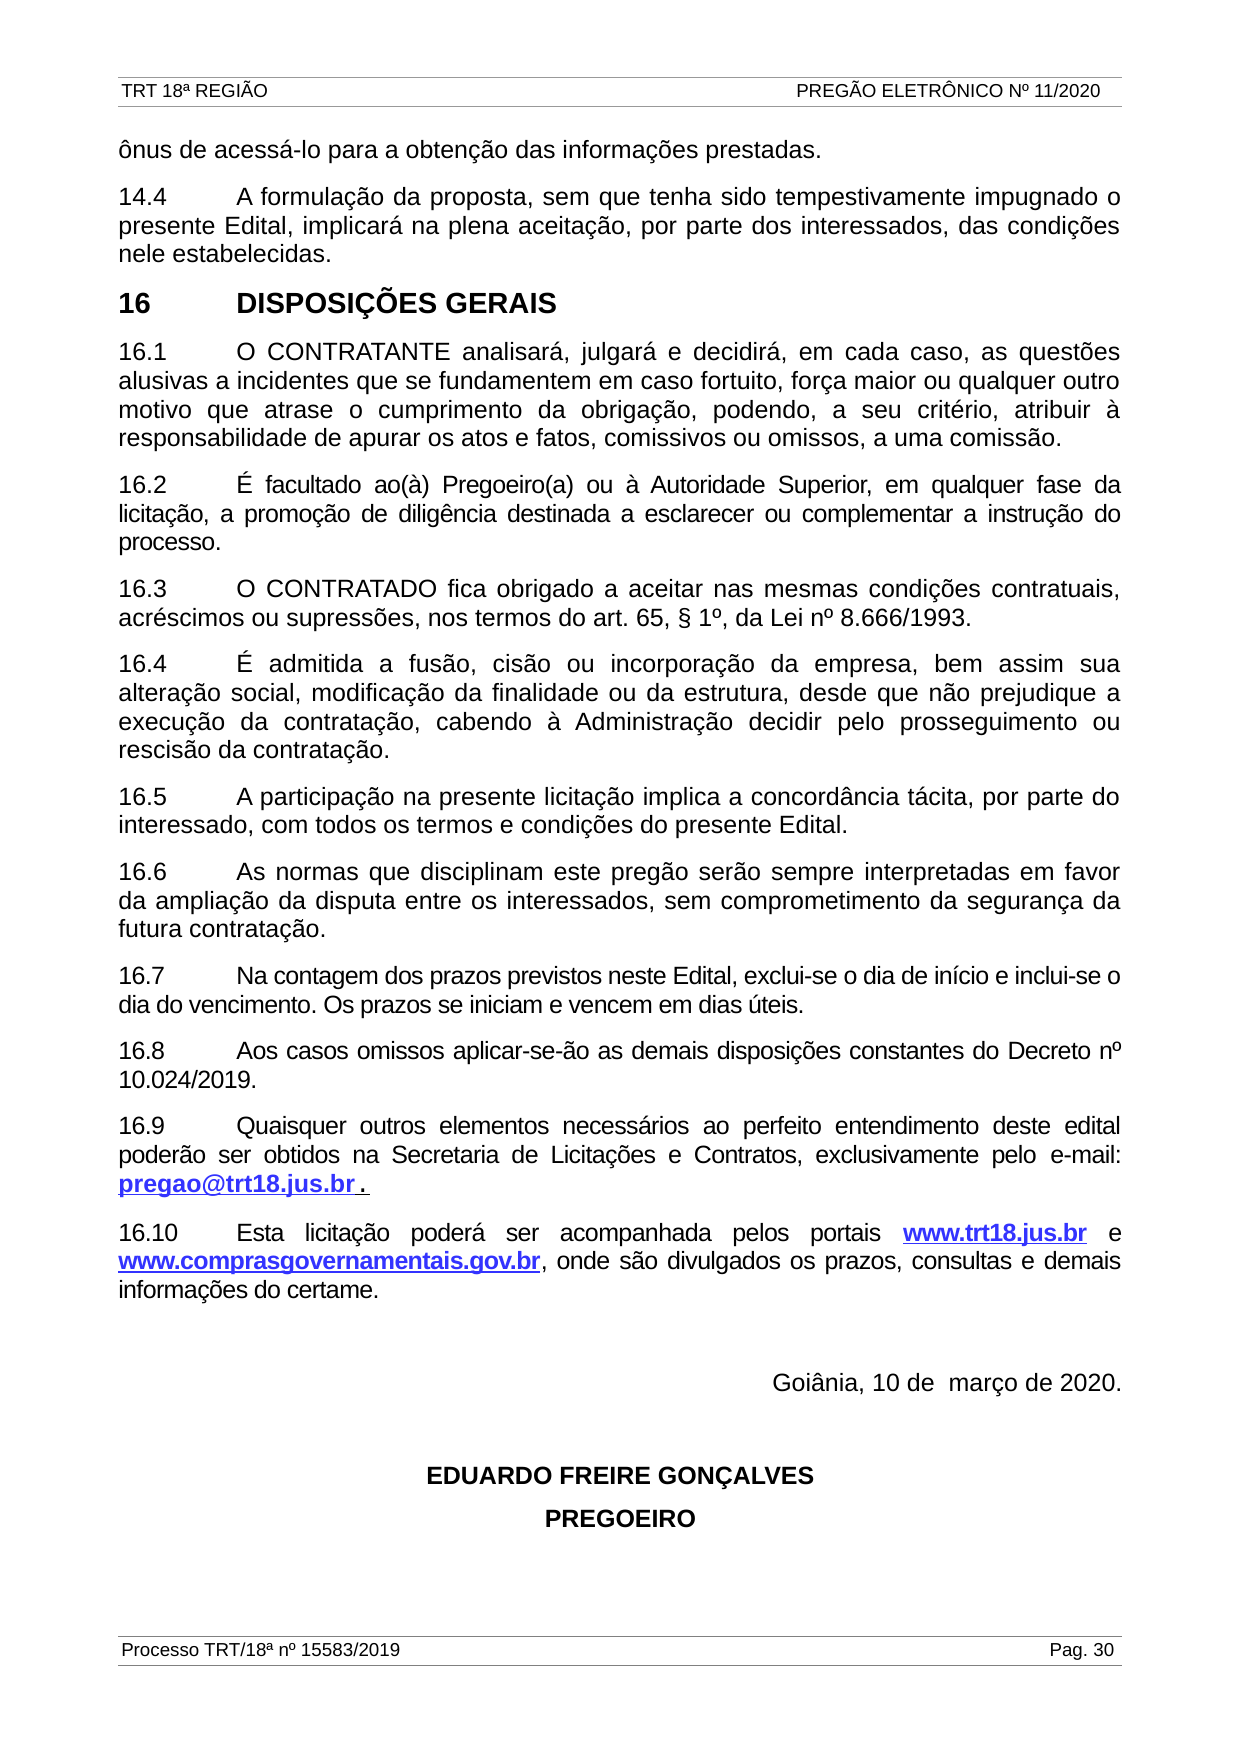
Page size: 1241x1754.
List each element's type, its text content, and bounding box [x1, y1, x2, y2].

text 16.3 O CONTRATADO fica obrigado a aceitar nas mesmas condições contratuais, acréscimos ou supressões, nos termos do art. 65, § 1º, da Lei nº 8.666/1993. [118, 574, 1122, 631]
text 16.2 É facultado ao(à) Pregoeiro(a) ou à Autoridade Superior, em qualquer fase da licitação, a promoção de diligência destinada a esclarecer ou complementar a instrução do processo. [118, 470, 1122, 556]
text 16.7 Na contagem dos prazos previstos neste Edital, exclui-se o dia de início e inclui-se o dia do vencimento. Os prazos se iniciam e vencem em dias úteis. [118, 961, 1122, 1018]
text 16.1 O CONTRATANTE analisará, julgará e decidirá, em cada caso, as questões alusivas a incidentes que se fundamentem em caso fortuito, força maior ou qualquer outro motivo que atrase o cumprimento da obrigação, podendo, a seu critério, atribuir à responsabilidade de apurar os atos e fatos, comissivos ou omissos, a uma comissão. [118, 337, 1122, 452]
text 14.4 A formulação da proposta, sem que tenha sido tempestivamente impugnado o presente Edital, implicará na plena aceitação, por parte dos interessados, das condições nele estabelecidas. [118, 182, 1122, 268]
list 16.9 Quaisquer outros elementos necessários ao perfeito entendimento deste edital poderão ser obtidos na Secretaria de Licitações e Contratos, exclusivamente pelo e-mail: pregao@trt18.jus.br. [118, 1111, 1122, 1200]
list 16.10 Esta licitação poderá ser acompanhada pelos portais www.trt18.jus.br e www.comprasgovernamentais.gov.br, onde são divulgados os prazos, consultas e demais informações do certame. [118, 1217, 1122, 1304]
text 16.5 A participação na presente licitação implica a concordância tácita, por parte do interessado, com todos os termos e condições do presente Edital. [118, 782, 1122, 839]
text Goiânia, 10 de março de 2020. [118, 1368, 1122, 1397]
text 16.8 Aos casos omissos aplicar-se-ão as demais disposições constantes do Decreto nº 10.024/2019. [118, 1036, 1122, 1094]
text PREGOEIRO [118, 1504, 1122, 1533]
text 16.4 É admitida a fusão, cisão ou incorporação da empresa, bem assim sua alteração social, modificação da finalidade ou da estrutura, desde que não prejudique a execução da contratação, cabendo à Administração decidir pelo prosseguimento ou rescisão da contratação. [118, 649, 1122, 764]
text 16.6 As normas que disciplinam este pregão serão sempre interpretadas em favor da ampliação da disputa entre os interessados, sem comprometimento da segurança da futura contratação. [118, 857, 1122, 943]
text EDUARDO FREIRE GONÇALVES [118, 1461, 1122, 1489]
text ônus de acessá-lo para a obtenção das informações prestadas. [118, 136, 1122, 164]
text 16 DISPOSIÇÕES GERAIS [118, 286, 1122, 319]
